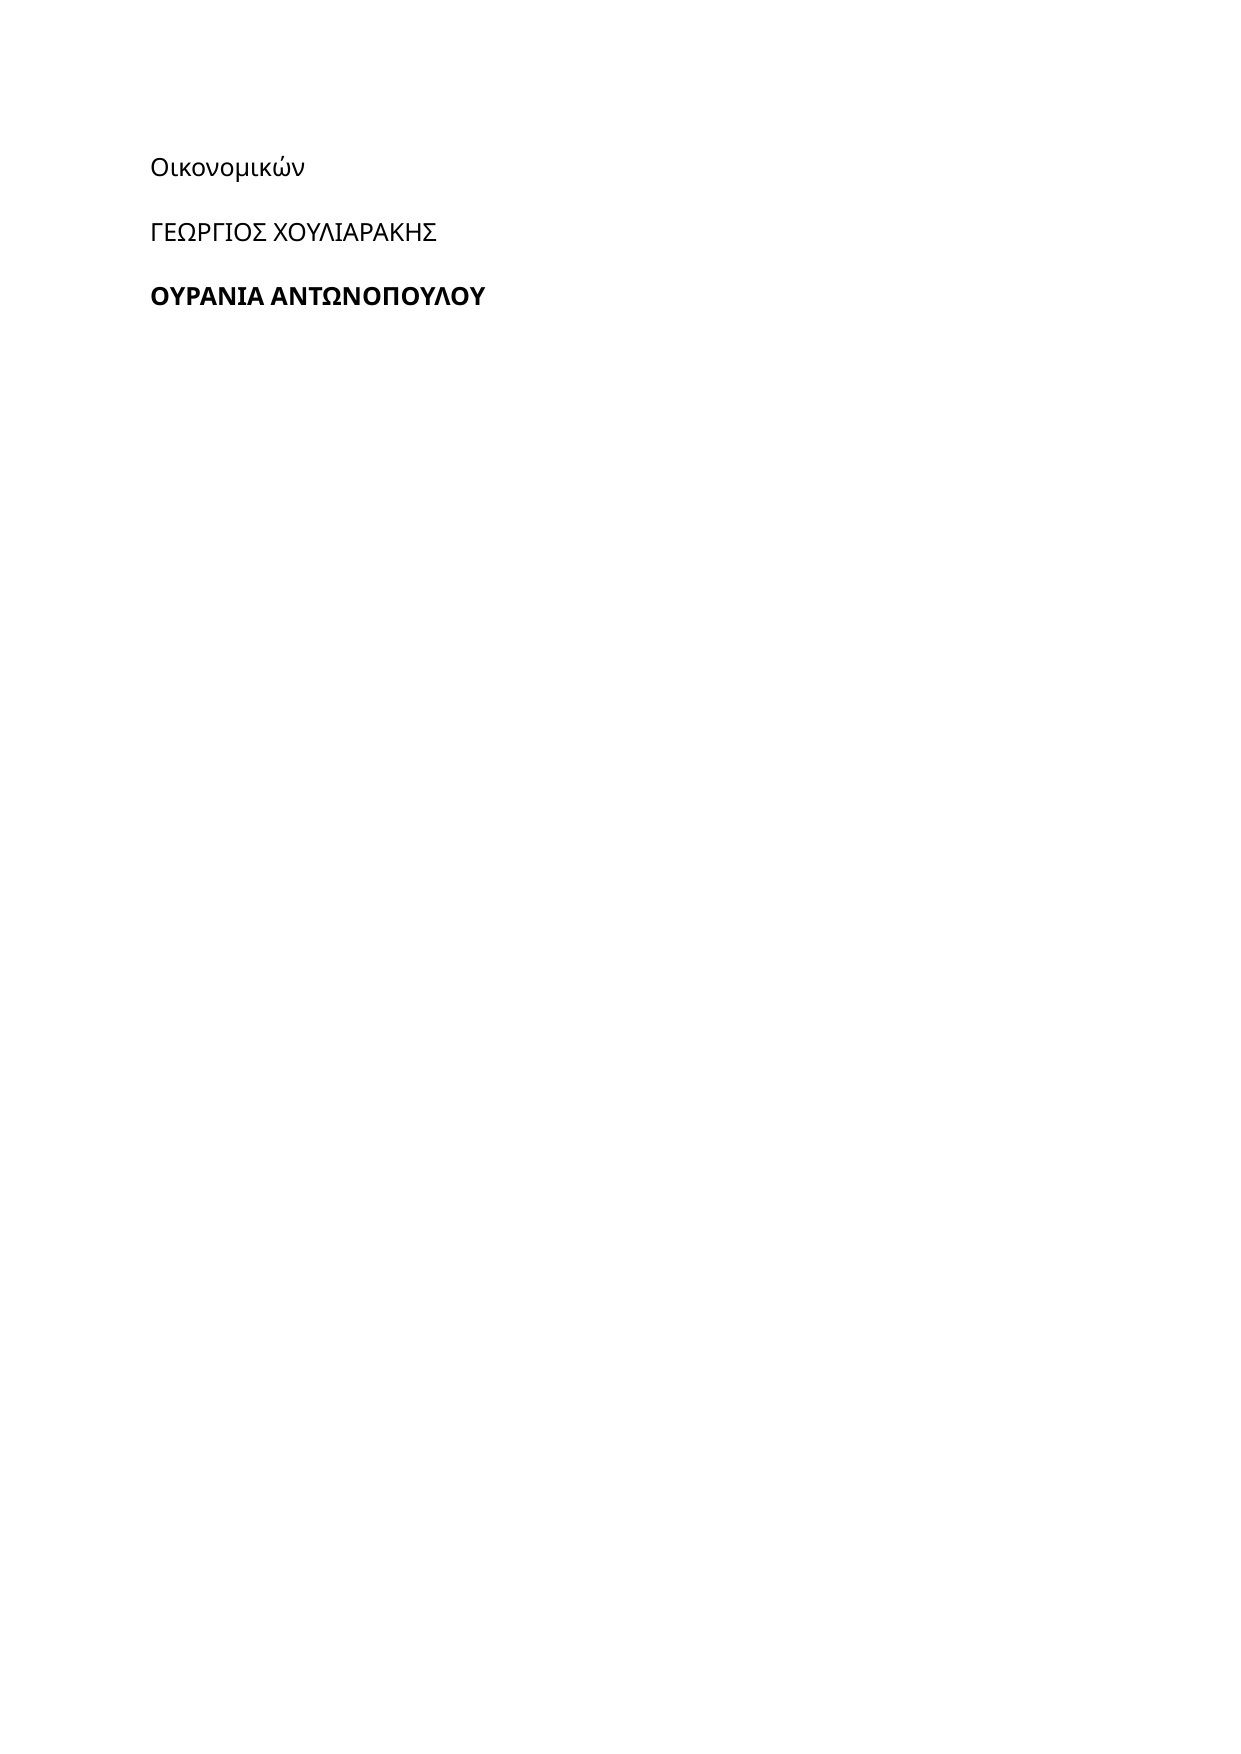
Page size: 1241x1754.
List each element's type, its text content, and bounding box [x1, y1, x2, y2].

text Οικονομικών [150, 150, 1090, 184]
text ΟΥΡΑΝΙΑ ΑΝΤΩΝΟΠΟΥΛΟΥ [150, 278, 1090, 312]
text ΓΕΩΡΓΙΟΣ ΧΟΥΛΙΑΡΑΚΗΣ [150, 214, 1090, 248]
